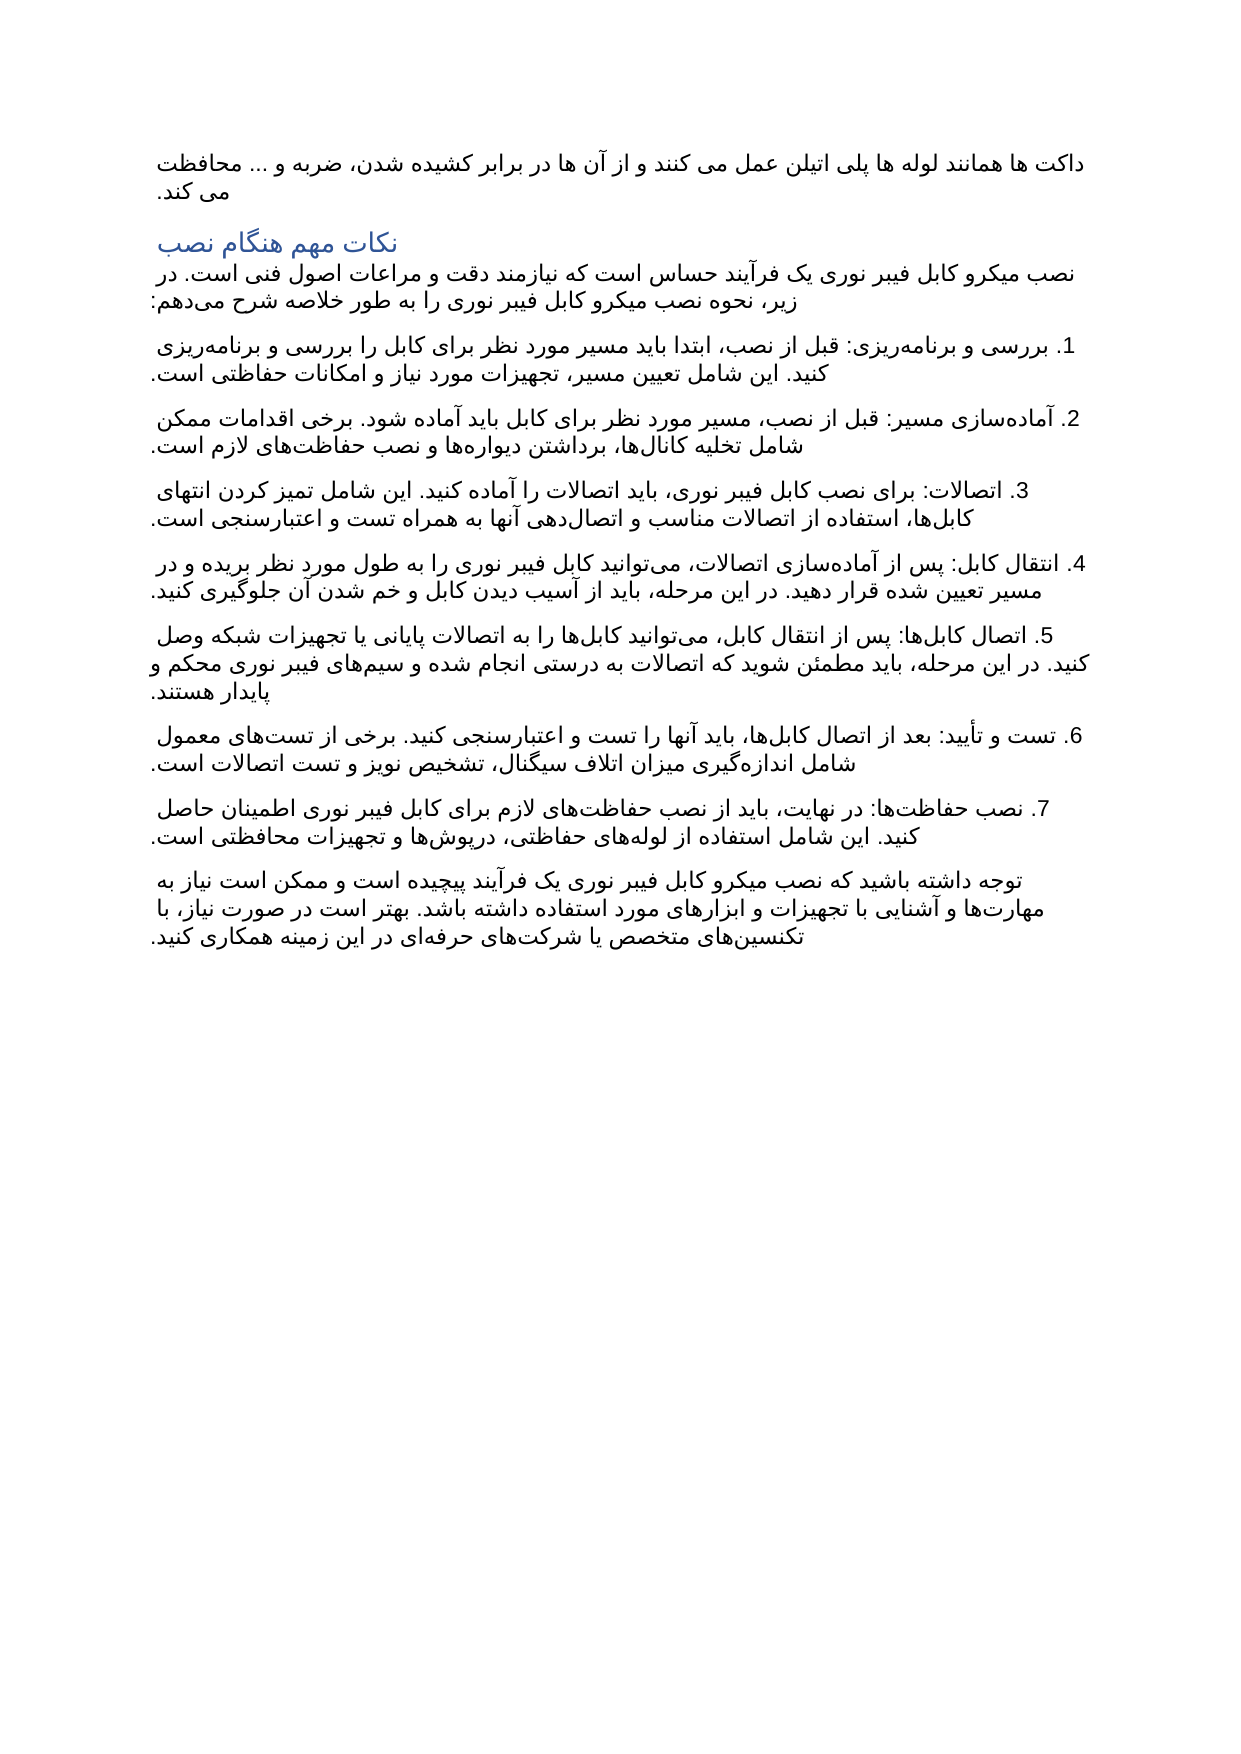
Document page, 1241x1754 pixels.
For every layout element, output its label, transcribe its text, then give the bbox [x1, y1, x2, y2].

text 3. اتصالات: برای نصب کابل فیبر نوری، باید اتصالات را آماده کنید. این شامل تمیز کردن انتهای کابل‌ها، استفاده از اتصالات مناسب و اتصال‌دهی آنها به همراه تست و اعتبارسنجی است. [150, 477, 1090, 531]
text برای نصب میکرو کابل در میکرو داکت نیاز به تکنولوژی شوتینگ داریم. میکرو داکت برای محافظت از میکرو کابل دارای یک داکت باریک با چند رشته با قطر 4 تا 14 میلیمتر می باشد. کابل های فیبر نوری خاکی با فنر در لوله های پلی اتیلن با فنر متصل شده و در زیر خاک دفن می شوند. در اینجا میکرو داکت ها همانند لوله ها پلی اتیلن عمل می کنند و از آن ها در برابر کشیده شدن، ضربه و ... محافظت می کند. [150, 150, 1090, 204]
text 2. آماده‌سازی مسیر: قبل از نصب، مسیر مورد نظر برای کابل باید آماده شود. برخی اقدامات ممکن شامل تخلیه کانال‌ها، برداشتن دیواره‌ها و نصب حفاظت‌های لازم است. [150, 404, 1090, 459]
subtitle نکات مهم هنگام نصب [150, 227, 1090, 258]
text 5. اتصال کابل‌ها: پس از انتقال کابل، می‌توانید کابل‌ها را به اتصالات پایانی یا تجهیزات شبکه وصل کنید. در این مرحله، باید مطمئن شوید که اتصالات به درستی انجام شده و سیم‌های فیبر نوری محکم و پایدار هستند. [150, 622, 1090, 704]
text 4. انتقال کابل: پس از آماده‌سازی اتصالات، می‌توانید کابل فیبر نوری را به طول مورد نظر بریده و در مسیر تعیین شده قرار دهید. در این مرحله، باید از آسیب دیدن کابل و خم شدن آن جلوگیری کنید. [150, 549, 1090, 604]
text 6. تست و تأیید: بعد از اتصال کابل‌ها، باید آنها را تست و اعتبارسنجی کنید. برخی از تست‌های معمول شامل اندازه‌گیری میزان اتلاف سیگنال، تشخیص نویز و تست اتصالات است. [150, 722, 1090, 777]
text 1. بررسی و برنامه‌ریزی: قبل از نصب، ابتدا باید مسیر مورد نظر برای کابل را بررسی و برنامه‌ریزی کنید. این شامل تعیین مسیر، تجهیزات مورد نیاز و امکانات حفاظتی است. [150, 332, 1090, 386]
text 7. نصب حفاظت‌ها: در نهایت، باید از نصب حفاظت‌های لازم برای کابل فیبر نوری اطمینان حاصل کنید. این شامل استفاده از لوله‌های حفاظتی، درپوش‌ها و تجهیزات محافظتی است. [150, 795, 1090, 849]
text توجه داشته باشید که نصب میکرو کابل فیبر نوری یک فرآیند پیچیده است و ممکن است نیاز به مهارت‌ها و آشنایی با تجهیزات و ابزارهای مورد استفاده داشته باشد. بهتر است در صورت نیاز، با تکنسین‌های متخصص یا شرکت‌های حرفه‌ای در این زمینه همکاری کنید. [150, 867, 1090, 950]
text نصب میکرو کابل فیبر نوری یک فرآیند حساس است که نیازمند دقت و مراعات اصول فنی است. در زیر، نحوه نصب میکرو کابل فیبر نوری را به طور خلاصه شرح می‌دهم: [150, 259, 1090, 314]
